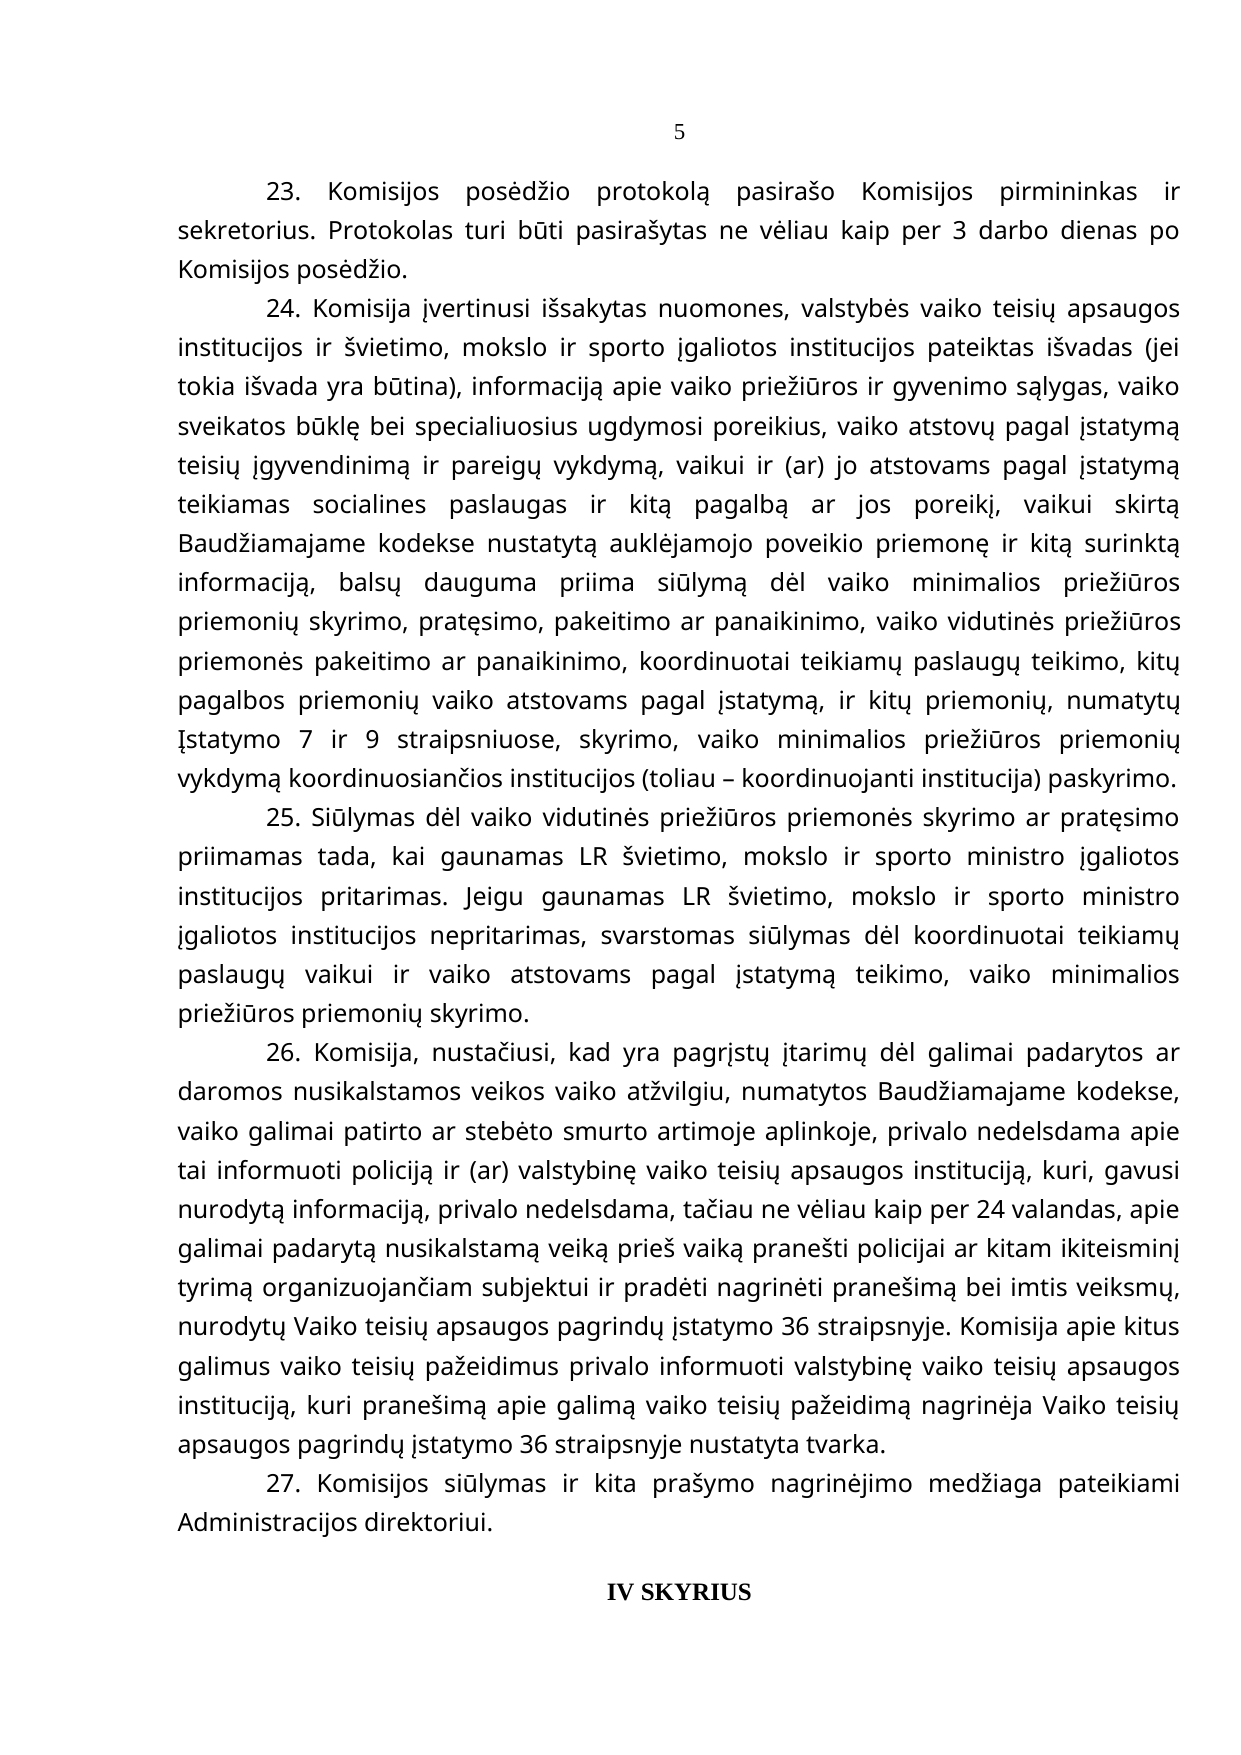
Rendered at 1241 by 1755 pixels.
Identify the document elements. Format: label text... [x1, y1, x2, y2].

text 27. Komisijos siūlymas ir kita prašymo nagrinėjimo medžiaga pateikiami Administracijos direktoriui. [177, 1466, 1181, 1539]
text 23. Komisijos posėdžio protokolą pasirašo Komisijos pirmininkas ir sekretorius. Protokolas turi būti pasirašytas ne vėliau kaip per 3 darbo dienas po Komisijos posėdžio. [177, 173, 1181, 286]
text 25. Siūlymas dėl vaiko vidutinės priežiūros priemonės skyrimo ar pratęsimo priimamas tada, kai gaunamas LR švietimo, mokslo ir sporto ministro įgaliotos institucijos pritarimas. Jeigu gaunamas LR švietimo, mokslo ir sporto ministro įgaliotos institucijos nepritarimas, svarstomas siūlymas dėl koordinuotai teikiamų paslaugų vaikui ir vaiko atstovams pagal įstatymą teikimo, vaiko minimalios priežiūros priemonių skyrimo. [177, 800, 1181, 1030]
text IV SKYRIUS [177, 1577, 1181, 1606]
text 26. Komisija, nustačiusi, kad yra pagrįstų įtarimų dėl galimai padarytos ar daromos nusikalstamos veikos vaiko atžvilgiu, numatytos Baudžiamajame kodekse, vaiko galimai patirto ar stebėto smurto artimoje aplinkoje, privalo nedelsdama apie tai informuoti policiją ir (ar) valstybinę vaiko teisių apsaugos instituciją, kuri, gavusi nurodytą informaciją, privalo nedelsdama, tačiau ne vėliau kaip per 24 valandas, apie galimai padarytą nusikalstamą veiką prieš vaiką pranešti policijai ar kitam ikiteisminį tyrimą organizuojančiam subjektui ir pradėti nagrinėti pranešimą bei imtis veiksmų, nurodytų Vaiko teisių apsaugos pagrindų įstatymo 36 straipsnyje. Komisija apie kitus galimus vaiko teisių pažeidimus privalo informuoti valstybinę vaiko teisių apsaugos instituciją, kuri pranešimą apie galimą vaiko teisių pažeidimą nagrinėja Vaiko teisių apsaugos pagrindų įstatymo 36 straipsnyje nustatyta tvarka. [177, 1035, 1181, 1461]
text 24. Komisija įvertinusi išsakytas nuomones, valstybės vaiko teisių apsaugos institucijos ir švietimo, mokslo ir sporto įgaliotos institucijos pateiktas išvadas (jei tokia išvada yra būtina), informaciją apie vaiko priežiūros ir gyvenimo sąlygas, vaiko sveikatos būklę bei specialiuosius ugdymosi poreikius, vaiko atstovų pagal įstatymą teisių įgyvendinimą ir pareigų vykdymą, vaikui ir (ar) jo atstovams pagal įstatymą teikiamas socialines paslaugas ir kitą pagalbą ar jos poreikį, vaikui skirtą Baudžiamajame kodekse nustatytą auklėjamojo poveikio priemonę ir kitą surinktą informaciją, balsų dauguma priima siūlymą dėl vaiko minimalios priežiūros priemonių skyrimo, pratęsimo, pakeitimo ar panaikinimo, vaiko vidutinės priežiūros priemonės pakeitimo ar panaikinimo, koordinuotai teikiamų paslaugų teikimo, kitų pagalbos priemonių vaiko atstovams pagal įstatymą, ir kitų priemonių, numatytų Įstatymo 7 ir 9 straipsniuose, skyrimo, vaiko minimalios priežiūros priemonių vykdymą koordinuosiančios institucijos (toliau – koordinuojanti institucija) paskyrimo. [177, 291, 1181, 795]
